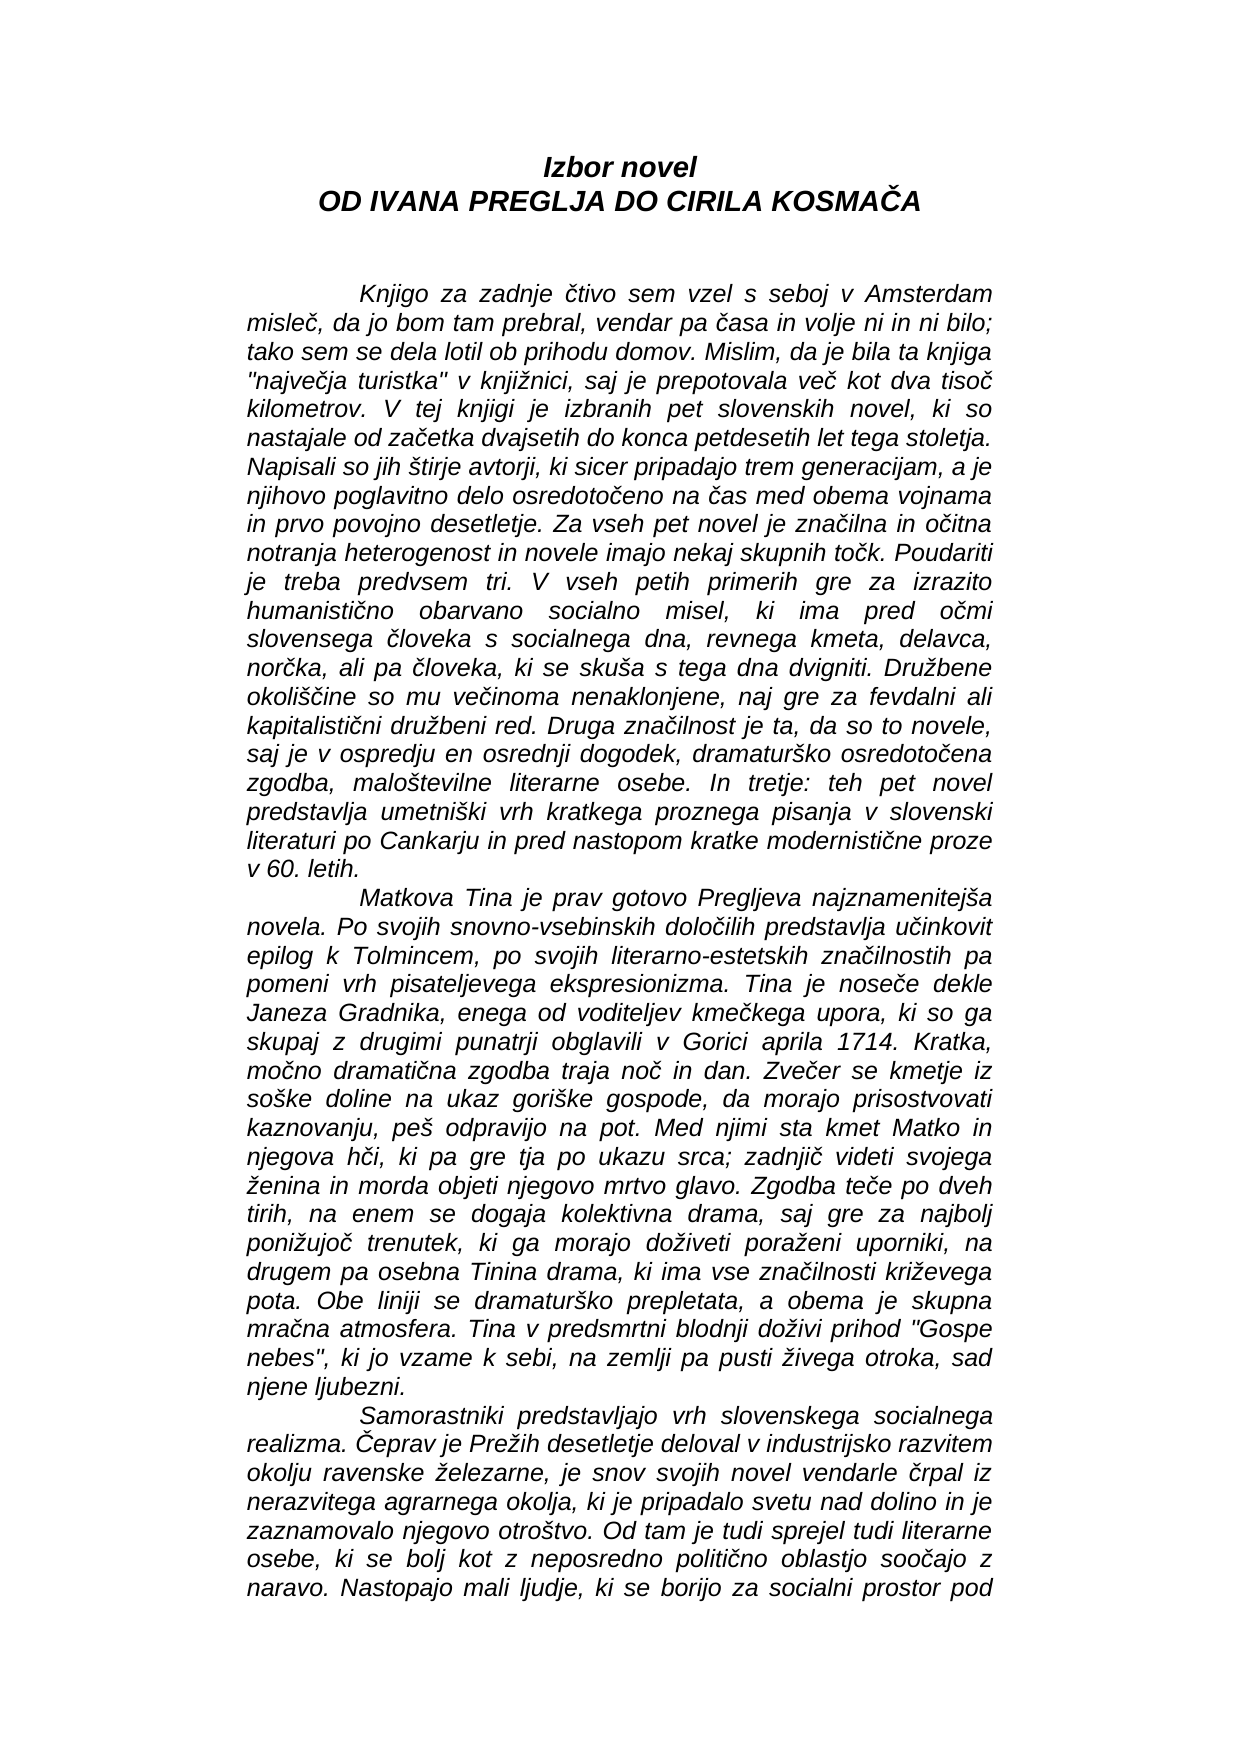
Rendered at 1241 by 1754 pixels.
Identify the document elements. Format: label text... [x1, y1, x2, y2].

text Knjigo za zadnje čtivo sem vzel s seboj v Amsterdam misleč, da jo bom tam prebral, vendar pa časa in volje ni in ni bilo; tako sem se dela lotil ob prihodu domov. Mislim, da je bila ta knjiga "največja turistka" v knjižnici, saj je prepotovala več kot dva tisoč kilometrov. V tej knjigi je izbranih pet slovenskih novel, ki so nastajale od začetka dvajsetih do konca petdesetih let tega stoletja. Napisali so jih štirje avtorji, ki sicer pripadajo trem generacijam, a je njihovo poglavitno delo osredotočeno na čas med obema vojnama in prvo povojno desetletje. Za vseh pet novel je značilna in očitna notranja heterogenost in novele imajo nekaj skupnih točk. Poudariti je treba predvsem tri. V vseh petih primerih gre za izrazito humanistično obarvano socialno misel, ki ima pred očmi slovensega človeka s socialnega dna, revnega kmeta, delavca, norčka, ali pa človeka, ki se skuša s tega dna dvigniti. Družbene okoliščine so mu večinoma nenaklonjene, naj gre za fevdalni ali kapitalistični družbeni red. Druga značilnost je ta, da so to novele, saj je v ospredju en osrednji dogodek, dramaturško osredotočena zgodba, maloštevilne literarne osebe. In tretje: teh pet novel predstavlja umetniški vrh kratkega proznega pisanja v slovenski literaturi po Cankarju in pred nastopom kratke modernistične proze v 60. letih. [247, 279, 994, 883]
text Samorastniki predstavljajo vrh slovenskega socialnega realizma. Čeprav je Prežih desetletje deloval v industrijsko razvitem okolju ravenske železarne, je snov svojih novel vendarle črpal iz nerazvitega agrarnega okolja, ki je pripadalo svetu nad dolino in je zaznamovalo njegovo otroštvo. Od tam je tudi sprejel tudi literarne osebe, ki se bolj kot z neposredno politično oblastjo soočajo z naravo. Nastopajo mali ljudje, ki se borijo za socialni prostor pod [247, 1401, 994, 1602]
text Izbor novel [247, 150, 994, 183]
text OD IVANA PREGLJA DO CIRILA KOSMAČA [247, 183, 994, 217]
text Matkova Tina je prav gotovo Pregljeva najznamenitejša novela. Po svojih snovno-vsebinskih določilih predstavlja učinkovit epilog k Tolmincem, po svojih literarno-estetskih značilnostih pa pomeni vrh pisateljevega ekspresionizma. Tina je noseče dekle Janeza Gradnika, enega od voditeljev kmečkega upora, ki so ga skupaj z drugimi punatrji obglavili v Gorici aprila 1714. Kratka, močno dramatična zgodba traja noč in dan. Zvečer se kmetje iz soške doline na ukaz goriške gospode, da morajo prisostvovati kaznovanju, peš odpravijo na pot. Med njimi sta kmet Matko in njegova hči, ki pa gre tja po ukazu srca; zadnjič videti svojega ženina in morda objeti njegovo mrtvo glavo. Zgodba teče po dveh tirih, na enem se dogaja kolektivna drama, saj gre za najbolj ponižujoč trenutek, ki ga morajo doživeti poraženi uporniki, na drugem pa osebna Tinina drama, ki ima vse značilnosti križevega pota. Obe liniji se dramaturško prepletata, a obema je skupna mračna atmosfera. Tina v predsmrtni blodnji doživi prihod "Gospe nebes", ki jo vzame k sebi, na zemlji pa pusti živega otroka, sad njene ljubezni. [247, 883, 994, 1401]
